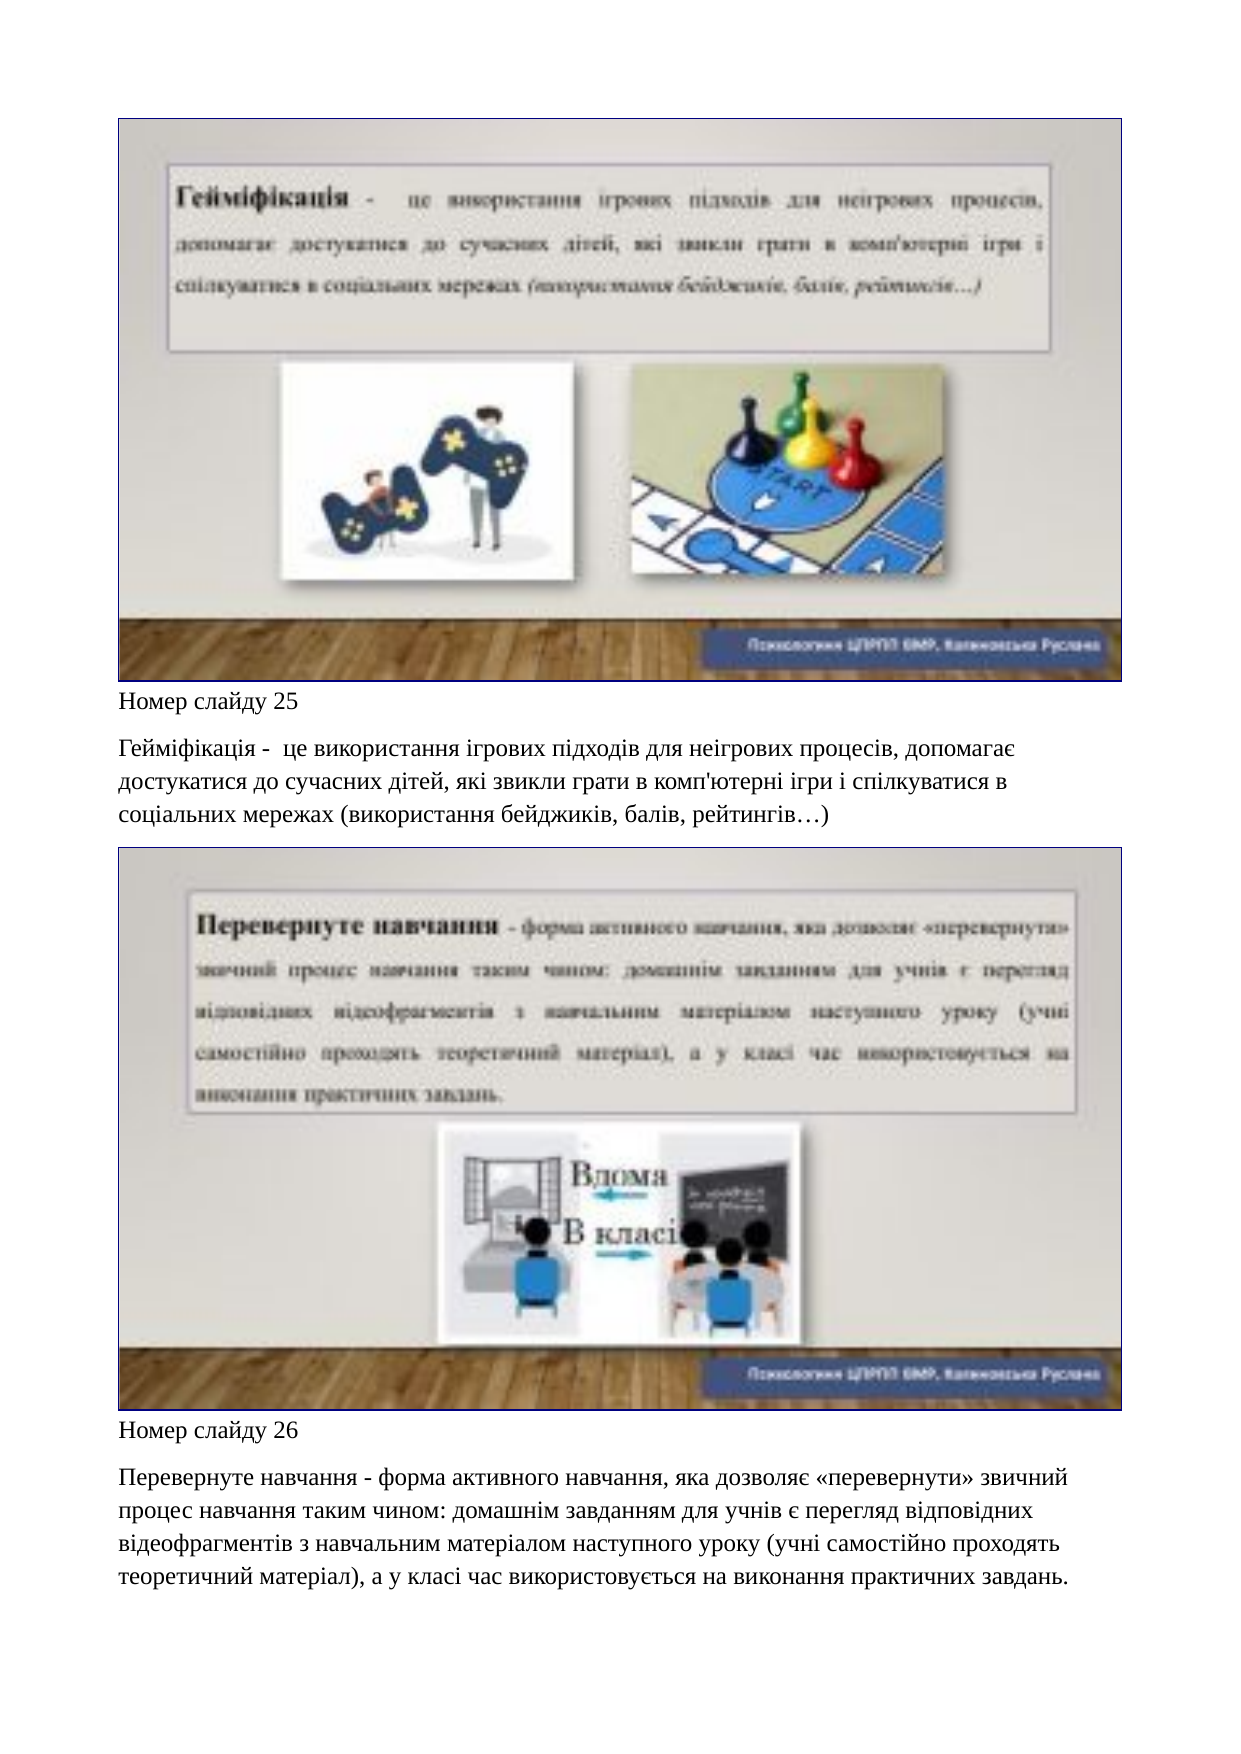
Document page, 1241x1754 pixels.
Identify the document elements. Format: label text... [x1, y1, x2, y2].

picture [119, 119, 1121, 680]
text Гейміфікація - це використання ігрових підходів для неігрових процесів, допомагає достукатися до сучасних дітей, які звикли грати в комп'ютерні ігри і спілкуватися в соціальних мережах (використання бейджиків, балів, рейтингів…) [118, 733, 1122, 828]
text Перевернуте навчання - форма активного навчання, яка дозволяє «перевернути» звичний процес навчання таким чином: домашнім завданням для учнів є перегляд відповідних відеофрагментів з навчальним матеріалом наступного уроку (учні самостійно проходять теоретичний матеріал), а у класі час використовується на виконання практичних завдань. [118, 1462, 1122, 1590]
text Номер слайду 26 [118, 1415, 1122, 1443]
picture [119, 848, 1121, 1409]
text Номер слайду 25 [118, 686, 1122, 714]
